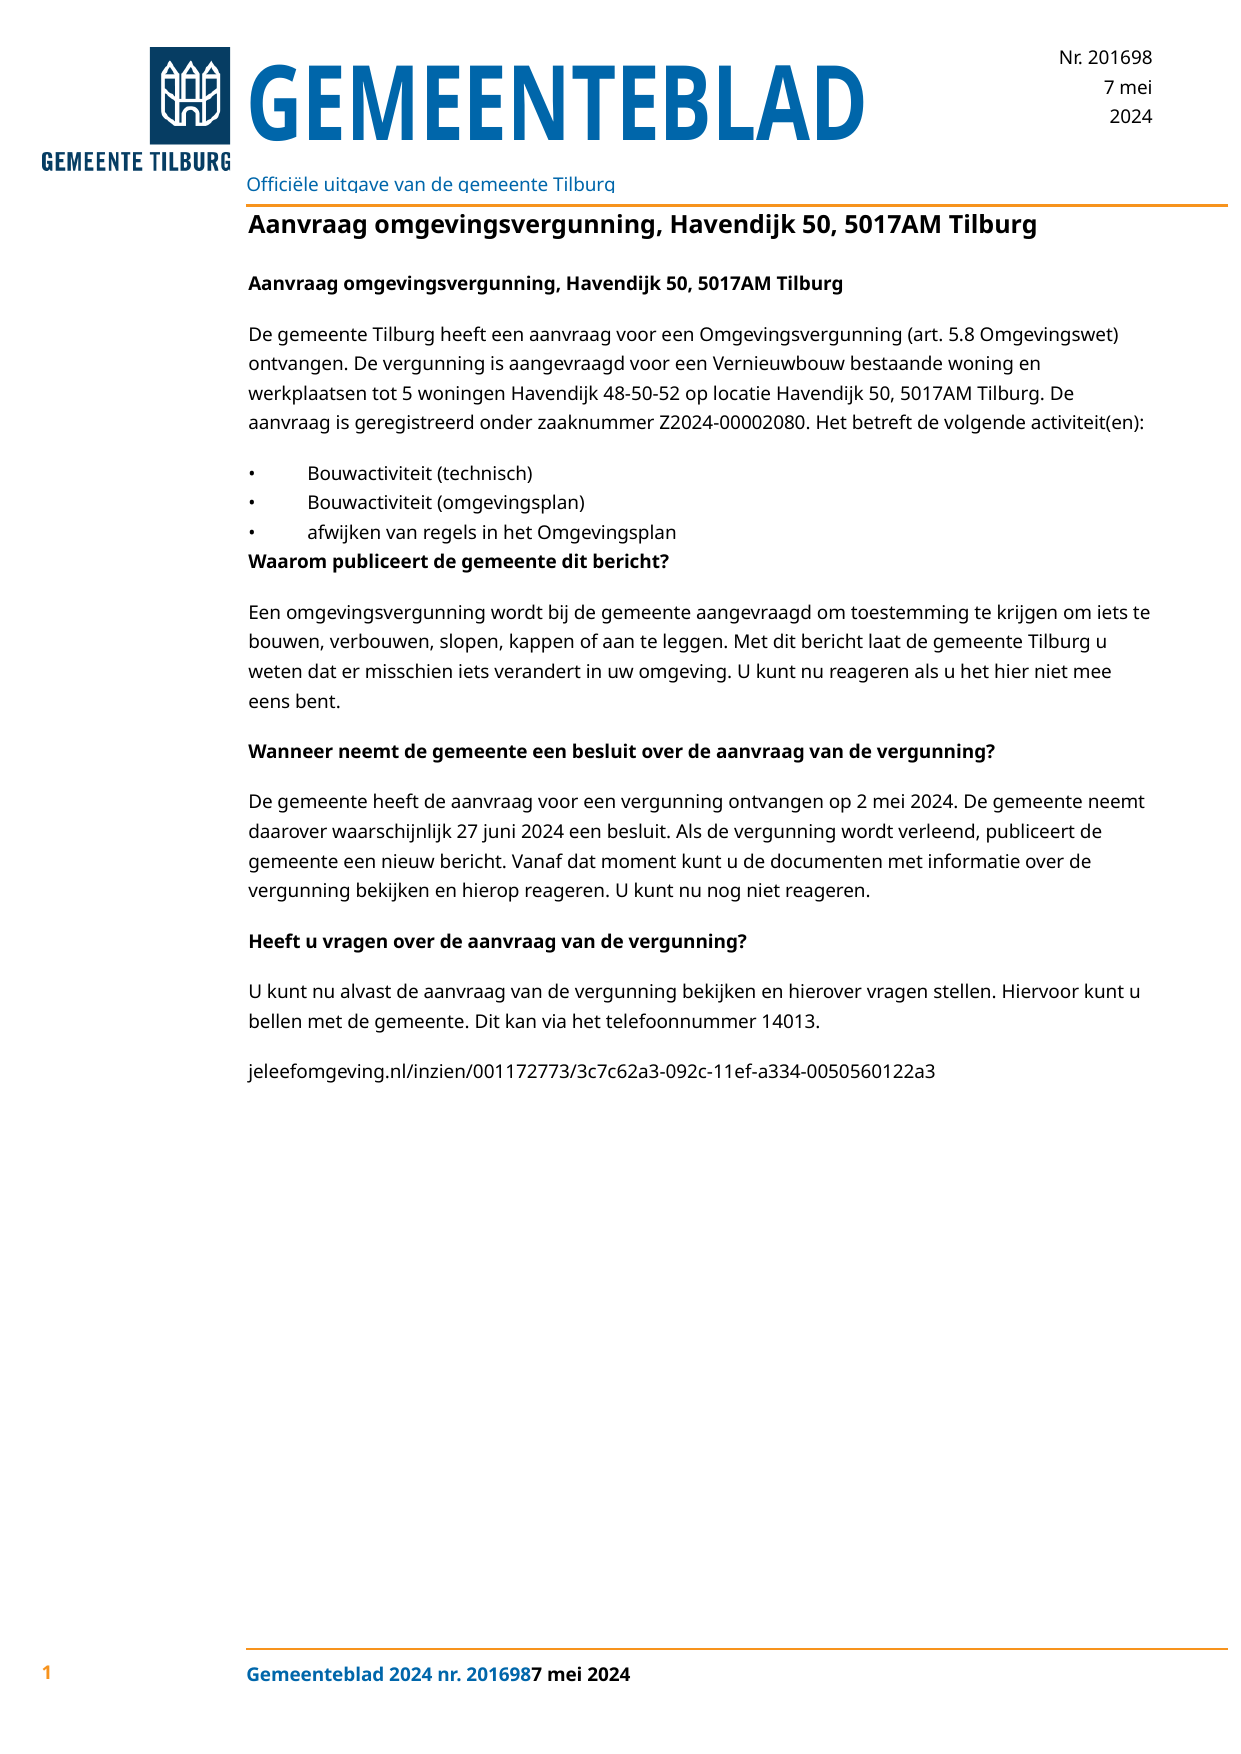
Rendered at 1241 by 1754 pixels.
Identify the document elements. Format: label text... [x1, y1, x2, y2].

text Heeft u vragen over de aanvraag van de vergunning? [248, 928, 1152, 953]
text U kunt nu alvast de aanvraag van de vergunning bekijken en hierover vragen stellen. Hiervoor kunt u bellen met de gemeente. Dit kan via het telefoonnummer 14013. [248, 978, 1152, 1033]
text jeleefomgeving.nl/inzien/001172773/3c7c62a3-092c-11ef-a334-0050560122a3 [248, 1058, 1152, 1084]
text De gemeente Tilburg heeft een aanvraag voor een Omgevingsvergunning (art. 5.8 Omgevingswet) ontvangen. De vergunning is aangevraagd voor een Vernieuwbouw bestaande woning en werkplaatsen tot 5 woningen Havendijk 48-50-52 op locatie Havendijk 50, 5017AM Tilburg. De aanvraag is geregistreerd onder zaaknummer Z2024-00002080. Het betreft de volgende activiteit(en): [248, 321, 1152, 435]
list Bouwactiviteit (technisch) [248, 460, 1152, 486]
text Wanneer neemt de gemeente een besluit over de aanvraag van de vergunning? [248, 738, 1152, 764]
list Bouwactiviteit (omgevingsplan) [248, 489, 1152, 515]
text Een omgevingsvergunning wordt bij de gemeente aangevraagd om toestemming te krijgen om iets te bouwen, verbouwen, slopen, kappen of aan te leggen. Met dit bericht laat de gemeente Tilburg u weten dat er misschien iets verandert in uw omgeving. U kunt nu reageren als u het hier niet mee eens bent. [248, 599, 1152, 713]
picture [41, 47, 231, 172]
text Aanvraag omgevingsvergunning, Havendijk 50, 5017AM Tilburg [248, 207, 1152, 241]
list afwijken van regels in het Omgevingsplan [248, 519, 1152, 545]
text Aanvraag omgevingsvergunning, Havendijk 50, 5017AM Tilburg [248, 270, 1152, 296]
text De gemeente heeft de aanvraag voor een vergunning ontvangen op 2 mei 2024. De gemeente neemt daarover waarschijnlijk 27 juni 2024 een besluit. Als de vergunning wordt verleend, publiceert de gemeente een nieuw bericht. Vanaf dat moment kunt u de documenten met informatie over de vergunning bekijken en hierop reageren. U kunt nu nog niet reageren. [248, 789, 1152, 903]
text Waarom publiceert de gemeente dit bericht? [248, 549, 1152, 574]
